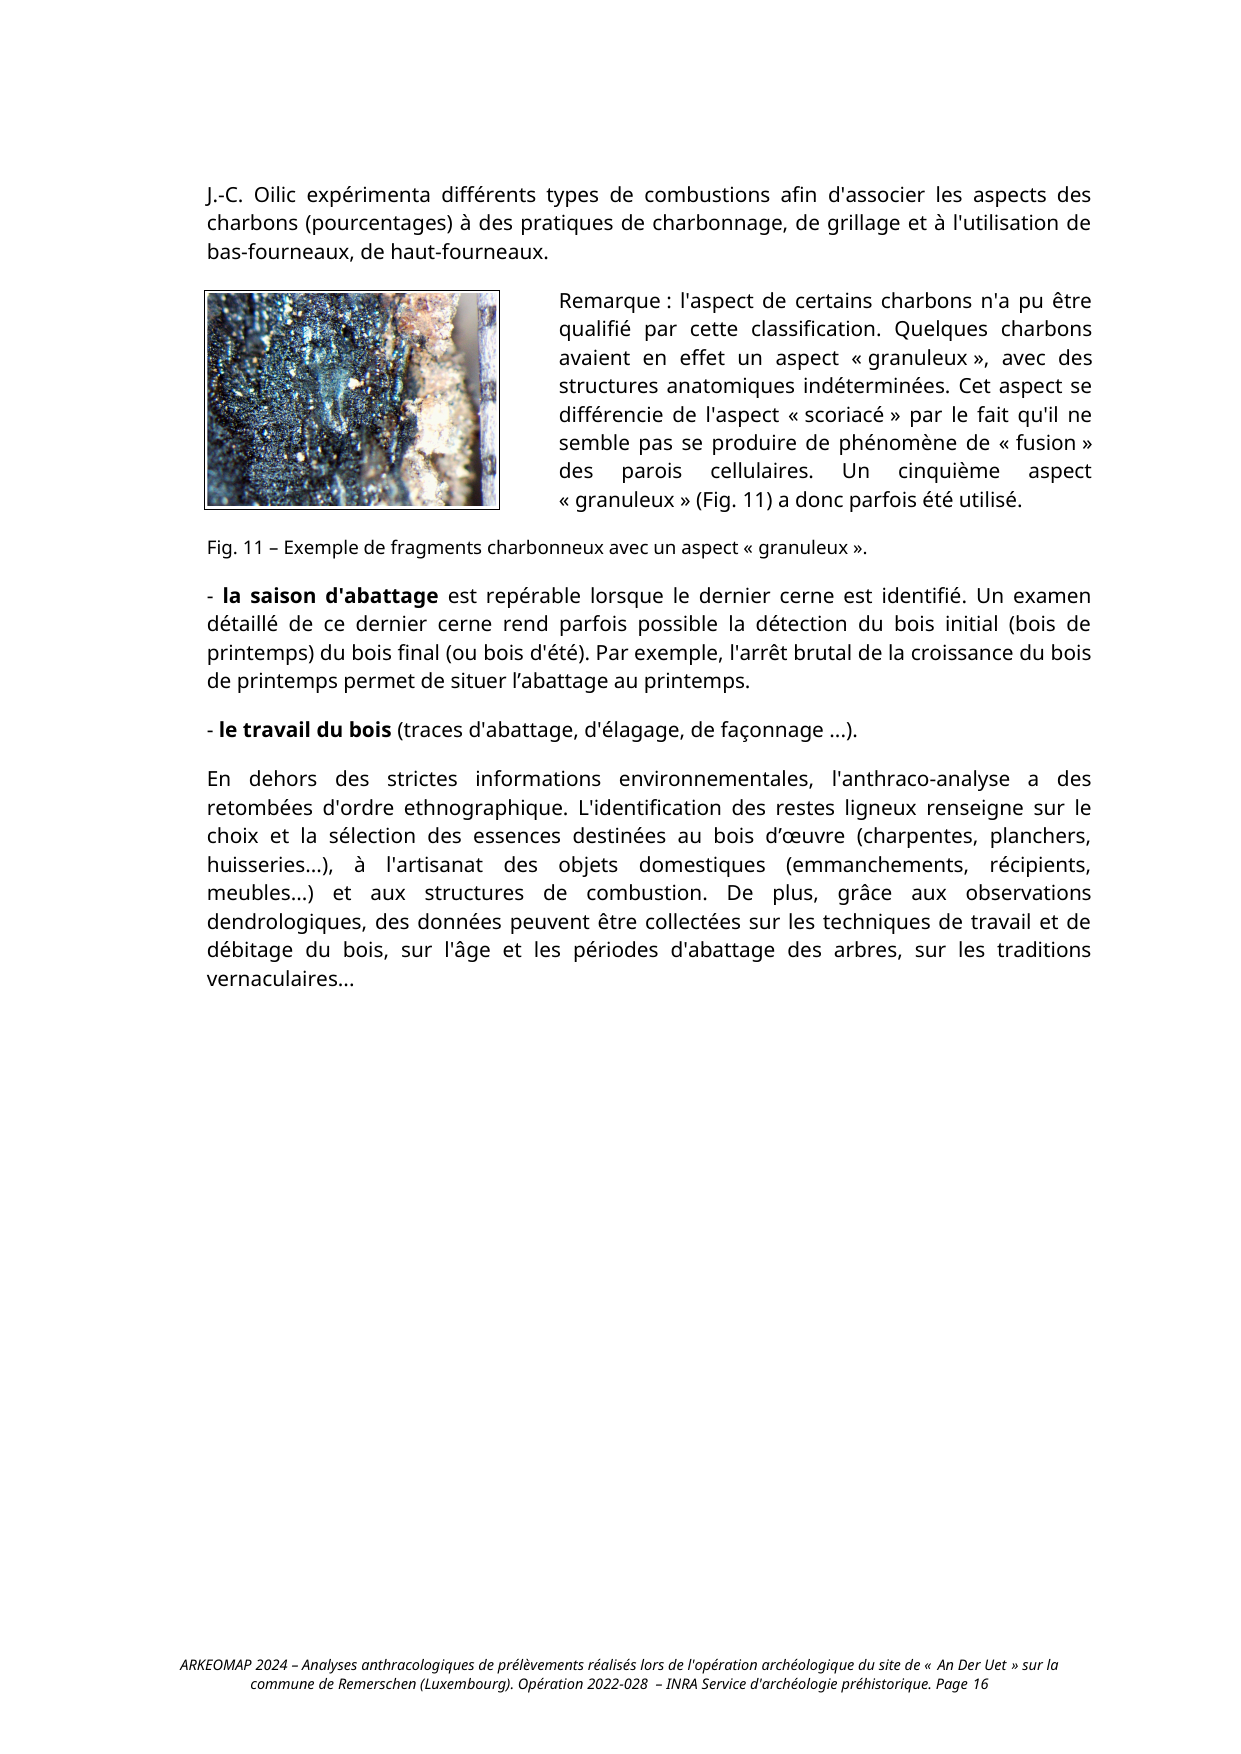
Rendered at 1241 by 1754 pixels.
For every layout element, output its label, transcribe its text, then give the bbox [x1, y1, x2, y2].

picture [207, 293, 497, 506]
text - le travail du bois (traces d'abattage, d'élagage, de façonnage ...). [207, 715, 1092, 744]
text [205, 291, 499, 509]
text En dehors des strictes informations environnementales, l'anthraco-analyse a des retombées d'ordre ethnographique. L'identification des restes ligneux renseigne sur le choix et la sélection des essences destinées au bois d’œuvre (charpentes, planchers, huisseries...), à l'artisanat des objets domestiques (emmanchements, récipients, meubles...) et aux structures de combustion. De plus, grâce aux observations dendrologiques, des données peuvent être collectées sur les techniques de travail et de débitage du bois, sur l'âge et les périodes d'abattage des arbres, sur les traditions vernaculaires... [207, 764, 1092, 992]
text Remarque : l'aspect de certains charbons n'a pu être qualifié par cette classification. Quelques charbons avaient en effet un aspect « granuleux », avec des structures anatomiques indéterminées. Cet aspect se différencie de l'aspect « scoriacé » par le fait qu'il ne semble pas se produire de phénomène de « fusion » des parois cellulaires. Un cinquième aspect « granuleux » (Fig. 11) a donc parfois été utilisé. [207, 286, 1092, 513]
text - la saison d'abattage est repérable lorsque le dernier cerne est identifié. Un examen détaillé de ce dernier cerne rend parfois possible la détection du bois initial (bois de printemps) du bois final (ou bois d'été). Par exemple, l'arrêt brutal de la croissance du bois de printemps permet de situer l’abattage au printemps. [207, 581, 1092, 694]
text J.-C. Oilic expérimenta différents types de combustions afin d'associer les aspects des charbons (pourcentages) à des pratiques de charbonnage, de grillage et à l'utilisation de bas-fourneaux, de haut-fourneaux. [207, 180, 1092, 265]
text Fig. 11 – Exemple de fragments charbonneux avec un aspect « granuleux ». [207, 534, 1092, 560]
